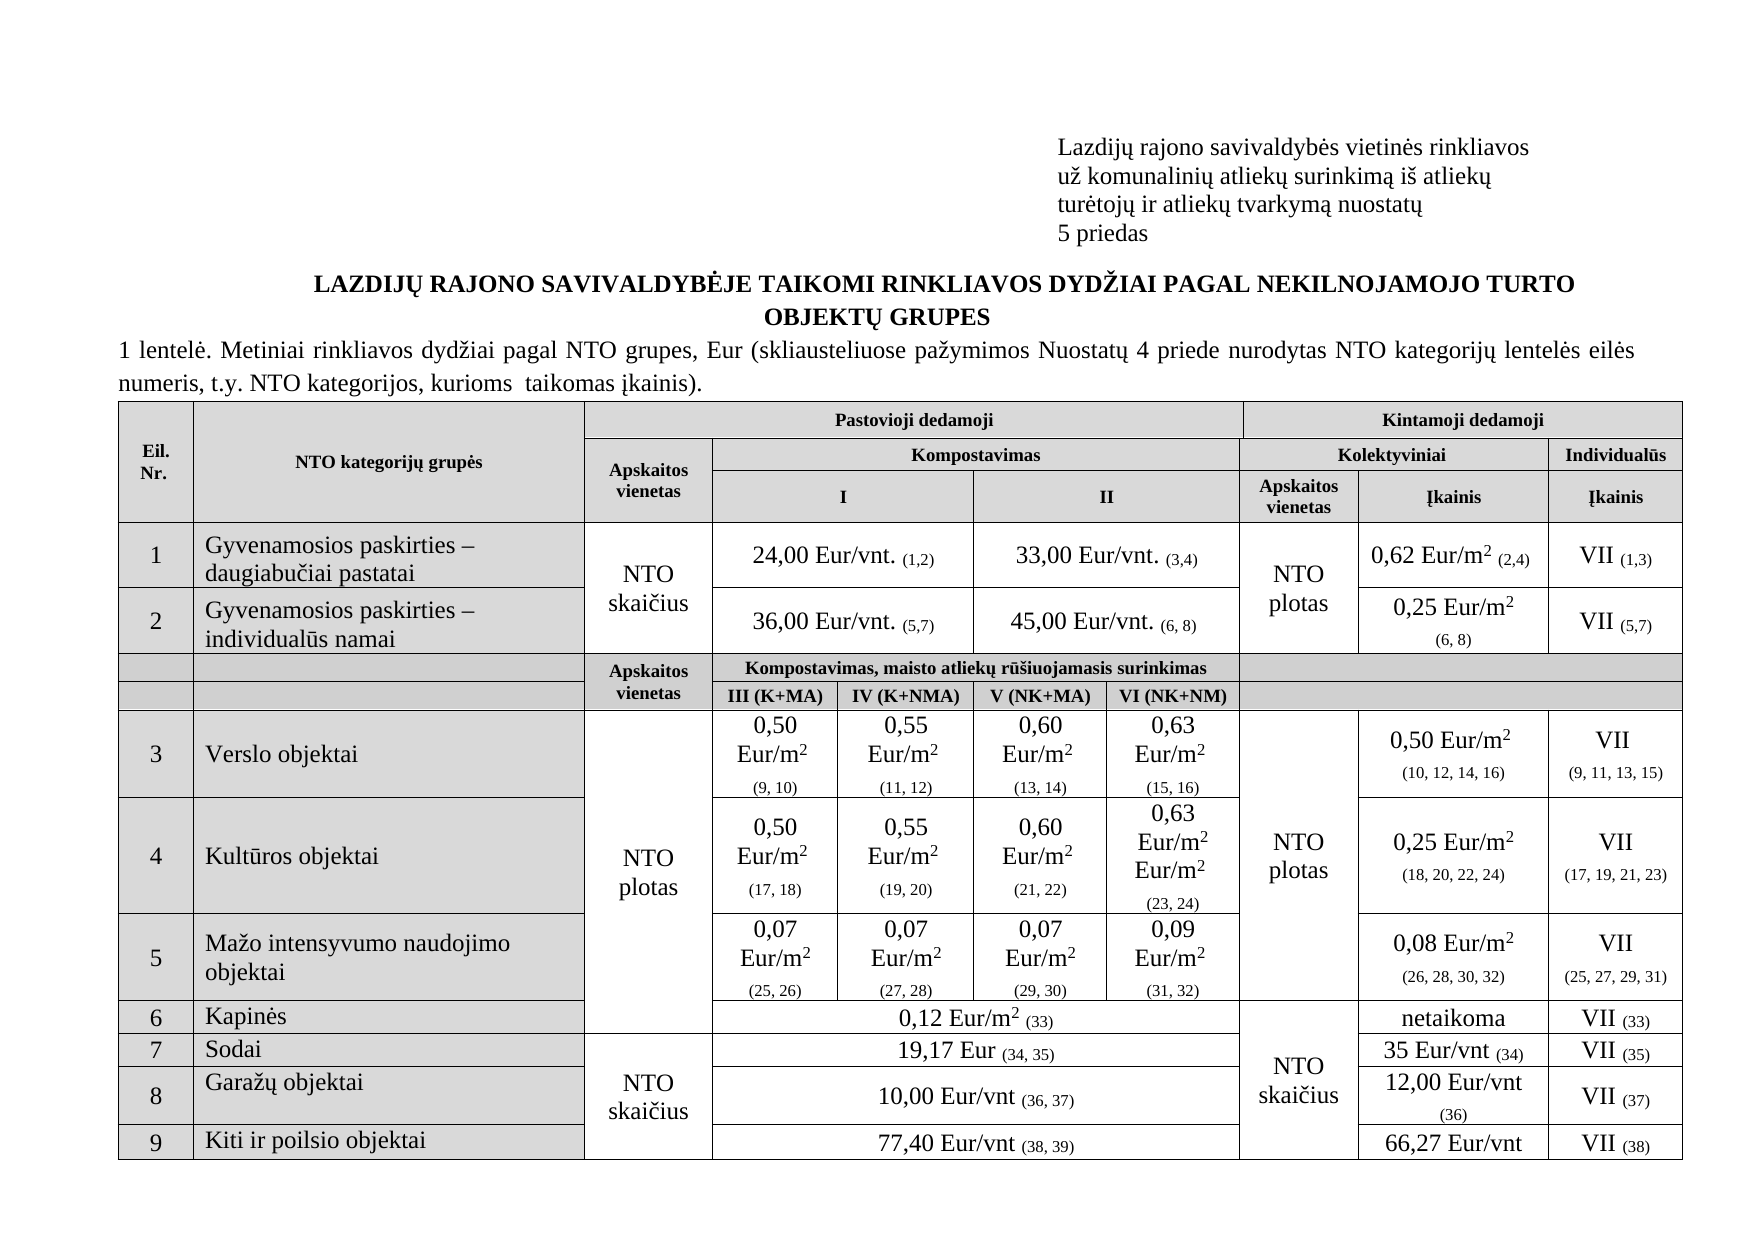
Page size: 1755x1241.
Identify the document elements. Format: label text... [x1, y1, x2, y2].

table_cell 0,25 Eur/m2 (18, 20, 22, 24) [1359, 798, 1548, 913]
table_cell VII (38) [1549, 1125, 1682, 1159]
table_cell Apskaitos vienetas [585, 654, 712, 709]
table_cell 45,00 Eur/vnt. (6, 8) [974, 588, 1239, 653]
table_cell VII (25, 27, 29, 31) [1549, 914, 1682, 1000]
table_cell [119, 682, 193, 709]
text LAZDIJŲ RAJONO SAVIVALDYBĖJE TAIKOMI RINKLIAVOS DYDŽIAI PAGAL NEKILNOJAMOJO TURTO OBJEKTŲ GRUPES [118, 269, 1636, 330]
table_cell 0,07 Eur/m2 (27, 28) [838, 914, 973, 1000]
table_cell Individualūs [1549, 439, 1682, 470]
table_cell 0,50 Eur/m2 (17, 18) [713, 798, 837, 913]
table_cell Gyvenamosios paskirties – daugiabučiai pastatai [194, 523, 584, 587]
table_cell NTO plotas [1240, 523, 1358, 653]
table_cell Įkainis [1359, 471, 1548, 522]
table_cell 9 [119, 1125, 193, 1159]
table_cell 0,09 Eur/m2 (31, 32) [1107, 914, 1239, 1000]
table_cell 0,60 Eur/m2 (13, 14) [974, 711, 1106, 797]
table_cell netaikoma [1359, 1001, 1548, 1033]
table_cell Gyvenamosios paskirties – individualūs namai [194, 588, 584, 653]
table_cell V (NK+MA) [974, 682, 1106, 709]
table_cell 35 Eur/vnt (34) [1359, 1034, 1548, 1066]
table_cell II [974, 471, 1239, 522]
table_cell 1 [119, 523, 193, 587]
table_cell VII (35) [1549, 1034, 1682, 1066]
table_cell 7 [119, 1034, 193, 1066]
table_cell [1240, 654, 1682, 681]
table_cell VII (1,3) [1549, 523, 1682, 587]
table_cell NTO skaičius [585, 523, 712, 653]
text už komunalinių atliekų surinkimą iš atliekų [118, 161, 1636, 189]
table_cell [194, 682, 584, 709]
table_cell 19,17 Eur (34, 35) [713, 1034, 1239, 1066]
table_cell Garažų objektai [194, 1067, 584, 1124]
table_cell Mažo intensyvumo naudojimo objektai [194, 914, 584, 1000]
table_header Kintamoji dedamoji [1244, 402, 1682, 437]
table_cell Verslo objektai [194, 711, 584, 797]
text Lazdijų rajono savivaldybės vietinės rinkliavos [118, 132, 1636, 161]
table_cell Kiti ir poilsio objektai [194, 1125, 584, 1159]
text 5 priedas [118, 218, 1636, 247]
table_header Eil. Nr. [119, 402, 193, 522]
table_cell 6 [119, 1001, 193, 1033]
text turėtojų ir atliekų tvarkymą nuostatų [118, 189, 1636, 218]
table_cell 0,12 Eur/m2 (33) [713, 1001, 1239, 1033]
table_cell 0,50 Eur/m2 (10, 12, 14, 16) [1359, 711, 1548, 797]
table_cell NTO skaičius [1240, 1001, 1358, 1159]
table_cell 3 [119, 711, 193, 797]
table_cell Apskaitos vienetas [1240, 471, 1358, 522]
table_cell 0,07 Eur/m2 (29, 30) [974, 914, 1106, 1000]
table_header NTO kategorijų grupės [194, 402, 584, 522]
table_cell 2 [119, 588, 193, 653]
table_cell [194, 654, 584, 681]
table_cell Įkainis [1549, 471, 1682, 522]
table_cell VII (17, 19, 21, 23) [1549, 798, 1682, 913]
table_header Pastovioji dedamoji [585, 402, 1243, 437]
table_cell VII (33) [1549, 1001, 1682, 1033]
table_cell IV (K+NMA) [838, 682, 973, 709]
table_cell 0,07 Eur/m2 (25, 26) [713, 914, 837, 1000]
table_cell Kompostavimas, maisto atliekų rūšiuojamasis surinkimas [713, 654, 1239, 681]
table_cell 77,40 Eur/vnt (38, 39) [713, 1125, 1239, 1159]
table_cell 0,62 Eur/m2 (2,4) [1359, 523, 1548, 587]
table_cell Sodai [194, 1034, 584, 1066]
table_cell VI (NK+NM) [1107, 682, 1239, 709]
table_cell Kultūros objektai [194, 798, 584, 913]
table_cell 4 [119, 798, 193, 913]
table_cell Apskaitos vienetas [585, 439, 712, 522]
table_cell [119, 654, 193, 681]
table_cell VII (9, 11, 13, 15) [1549, 711, 1682, 797]
table_cell 0,55 Eur/m2 (19, 20) [838, 798, 973, 913]
table_cell 8 [119, 1067, 193, 1124]
table_cell 0,63 Eur/m2 Eur/m2 (23, 24) [1107, 798, 1239, 913]
text 1 lentelė. Metiniai rinkliavos dydžiai pagal NTO grupes, Eur (skliausteliuose pažymimos Nuostatų 4 priede nurodytas NTO kategorijų lentelės eilės numeris, t.y. NTO kategorijos, kurioms taikomas įkainis). [118, 335, 1636, 396]
table_cell [1240, 682, 1682, 709]
table_cell VII (37) [1549, 1067, 1682, 1124]
table_cell NTO plotas [585, 711, 712, 1033]
table_cell 12,00 Eur/vnt (36) [1359, 1067, 1548, 1124]
table_cell 33,00 Eur/vnt. (3,4) [974, 523, 1239, 587]
table_cell NTO skaičius [585, 1034, 712, 1159]
table_cell Kolektyviniai [1240, 439, 1548, 470]
table_cell III (K+MA) [713, 682, 837, 709]
table_cell 0,55 Eur/m2 (11, 12) [838, 711, 973, 797]
table_cell 5 [119, 914, 193, 1000]
table_cell Kompostavimas [713, 439, 1239, 470]
table_cell 10,00 Eur/vnt (36, 37) [713, 1067, 1239, 1124]
table_cell 66,27 Eur/vnt [1359, 1125, 1548, 1159]
table_cell 0,25 Eur/m2 (6, 8) [1359, 588, 1548, 653]
table_cell 0,63 Eur/m2 (15, 16) [1107, 711, 1239, 797]
table_cell 0,08 Eur/m2 (26, 28, 30, 32) [1359, 914, 1548, 1000]
table_cell Kapinės [194, 1001, 584, 1033]
table_cell I [713, 471, 973, 522]
table_cell VII (5,7) [1549, 588, 1682, 653]
table_cell 36,00 Eur/vnt. (5,7) [713, 588, 973, 653]
table_cell 0,50 Eur/m2 (9, 10) [713, 711, 837, 797]
table_cell 24,00 Eur/vnt. (1,2) [713, 523, 973, 587]
table_cell 0,60 Eur/m2 (21, 22) [974, 798, 1106, 913]
table_cell NTO plotas [1240, 711, 1358, 1000]
